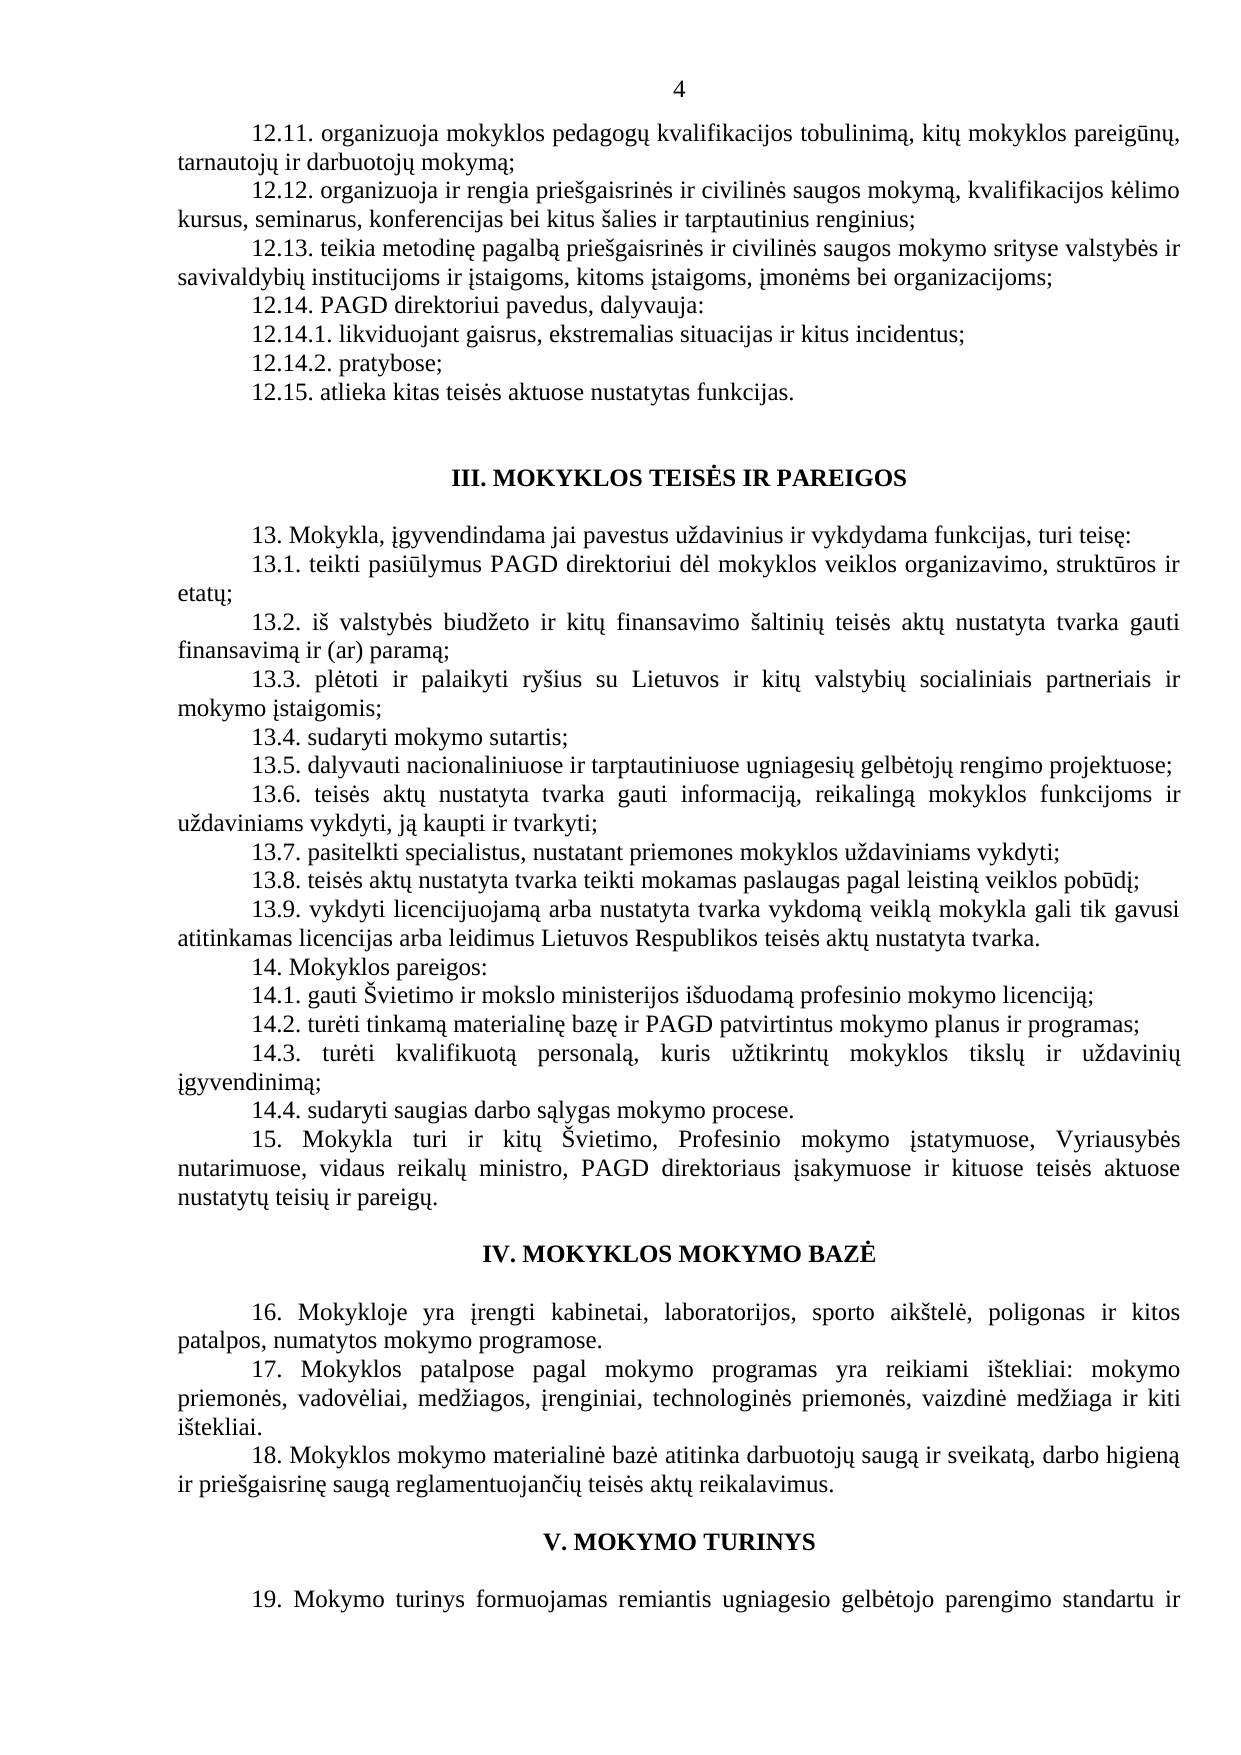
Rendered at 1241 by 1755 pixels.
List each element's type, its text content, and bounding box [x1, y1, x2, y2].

text 15. Mokykla turi ir kitų Švietimo, Profesinio mokymo įstatymuose, Vyriausybės nutarimuose, vidaus reikalų ministro, PAGD direktoriaus įsakymuose ir kituose teisės aktuose nustatytų teisių ir pareigų. [177, 1124, 1181, 1211]
text 14.4. sudaryti saugias darbo sąlygas mokymo procese. [177, 1096, 1181, 1124]
text 13. Mokykla, įgyvendindama jai pavestus uždavinius ir vykdydama funkcijas, turi teisę: [177, 521, 1181, 549]
text 12.14.1. likviduojant gaisrus, ekstremalias situacijas ir kitus incidentus; [177, 319, 1181, 348]
text IV. MOKYKLOS MOKYMO BAZĖ [177, 1239, 1181, 1268]
text 12.12. organizuoja ir rengia priešgaisrinės ir civilinės saugos mokymą, kvalifikacijos kėlimo kursus, seminarus, konferencijas bei kitus šalies ir tarptautinius renginius; [177, 176, 1181, 233]
text 16. Mokykloje yra įrengti kabinetai, laboratorijos, sporto aikštelė, poligonas ir kitos patalpos, numatytos mokymo programose. [177, 1297, 1181, 1354]
text 12.13. teikia metodinę pagalbą priešgaisrinės ir civilinės saugos mokymo srityse valstybės ir savivaldybių institucijoms ir įstaigoms, kitoms įstaigoms, įmonėms bei organizacijoms; [177, 233, 1181, 291]
text 19. Mokymo turinys formuojamas remiantis ugniagesio gelbėtojo parengimo standartu ir [177, 1584, 1181, 1613]
text 12.14.2. pratybose; [177, 348, 1181, 377]
text 13.8. teisės aktų nustatyta tvarka teikti mokamas paslaugas pagal leistiną veiklos pobūdį; [177, 866, 1181, 894]
text 13.2. iš valstybės biudžeto ir kitų finansavimo šaltinių teisės aktų nustatyta tvarka gauti finansavimą ir (ar) paramą; [177, 607, 1181, 664]
text 12.14. PAGD direktoriui pavedus, dalyvauja: [177, 291, 1181, 319]
text 13.3. plėtoti ir palaikyti ryšius su Lietuvos ir kitų valstybių socialiniais partneriais ir mokymo įstaigomis; [177, 664, 1181, 722]
text 13.1. teikti pasiūlymus PAGD direktoriui dėl mokyklos veiklos organizavimo, struktūros ir etatų; [177, 549, 1181, 607]
text 14. Mokyklos pareigos: [177, 952, 1181, 981]
text 17. Mokyklos patalpose pagal mokymo programas yra reikiami ištekliai: mokymo priemonės, vadovėliai, medžiagos, įrenginiai, technologinės priemonės, vaizdinė medžiaga ir kiti ištekliai. [177, 1354, 1181, 1441]
text 12.11. organizuoja mokyklos pedagogų kvalifikacijos tobulinimą, kitų mokyklos pareigūnų, tarnautojų ir darbuotojų mokymą; [177, 118, 1181, 176]
text III. MOKYKLOS TEISĖS IR PAREIGOS [177, 463, 1181, 492]
text 13.9. vykdyti licencijuojamą arba nustatyta tvarka vykdomą veiklą mokykla gali tik gavusi atitinkamas licencijas arba leidimus Lietuvos Respublikos teisės aktų nustatyta tvarka. [177, 894, 1181, 952]
text 18. Mokyklos mokymo materialinė bazė atitinka darbuotojų saugą ir sveikatą, darbo higieną ir priešgaisrinę saugą reglamentuojančių teisės aktų reikalavimus. [177, 1441, 1181, 1498]
text 13.4. sudaryti mokymo sutartis; [177, 722, 1181, 751]
text 13.7. pasitelkti specialistus, nustatant priemones mokyklos uždaviniams vykdyti; [177, 837, 1181, 866]
text 13.6. teisės aktų nustatyta tvarka gauti informaciją, reikalingą mokyklos funkcijoms ir uždaviniams vykdyti, ją kaupti ir tvarkyti; [177, 779, 1181, 837]
text 14.3. turėti kvalifikuotą personalą, kuris užtikrintų mokyklos tikslų ir uždavinių įgyvendinimą; [177, 1038, 1181, 1096]
text 13.5. dalyvauti nacionaliniuose ir tarptautiniuose ugniagesių gelbėtojų rengimo projektuose; [177, 751, 1181, 779]
text 12.15. atlieka kitas teisės aktuose nustatytas funkcijas. [177, 377, 1181, 406]
text 14.2. turėti tinkamą materialinę bazę ir PAGD patvirtintus mokymo planus ir programas; [177, 1009, 1181, 1038]
text 14.1. gauti Švietimo ir mokslo ministerijos išduodamą profesinio mokymo licenciją; [177, 981, 1181, 1009]
text V. MOKYMO TURINYS [177, 1527, 1181, 1556]
